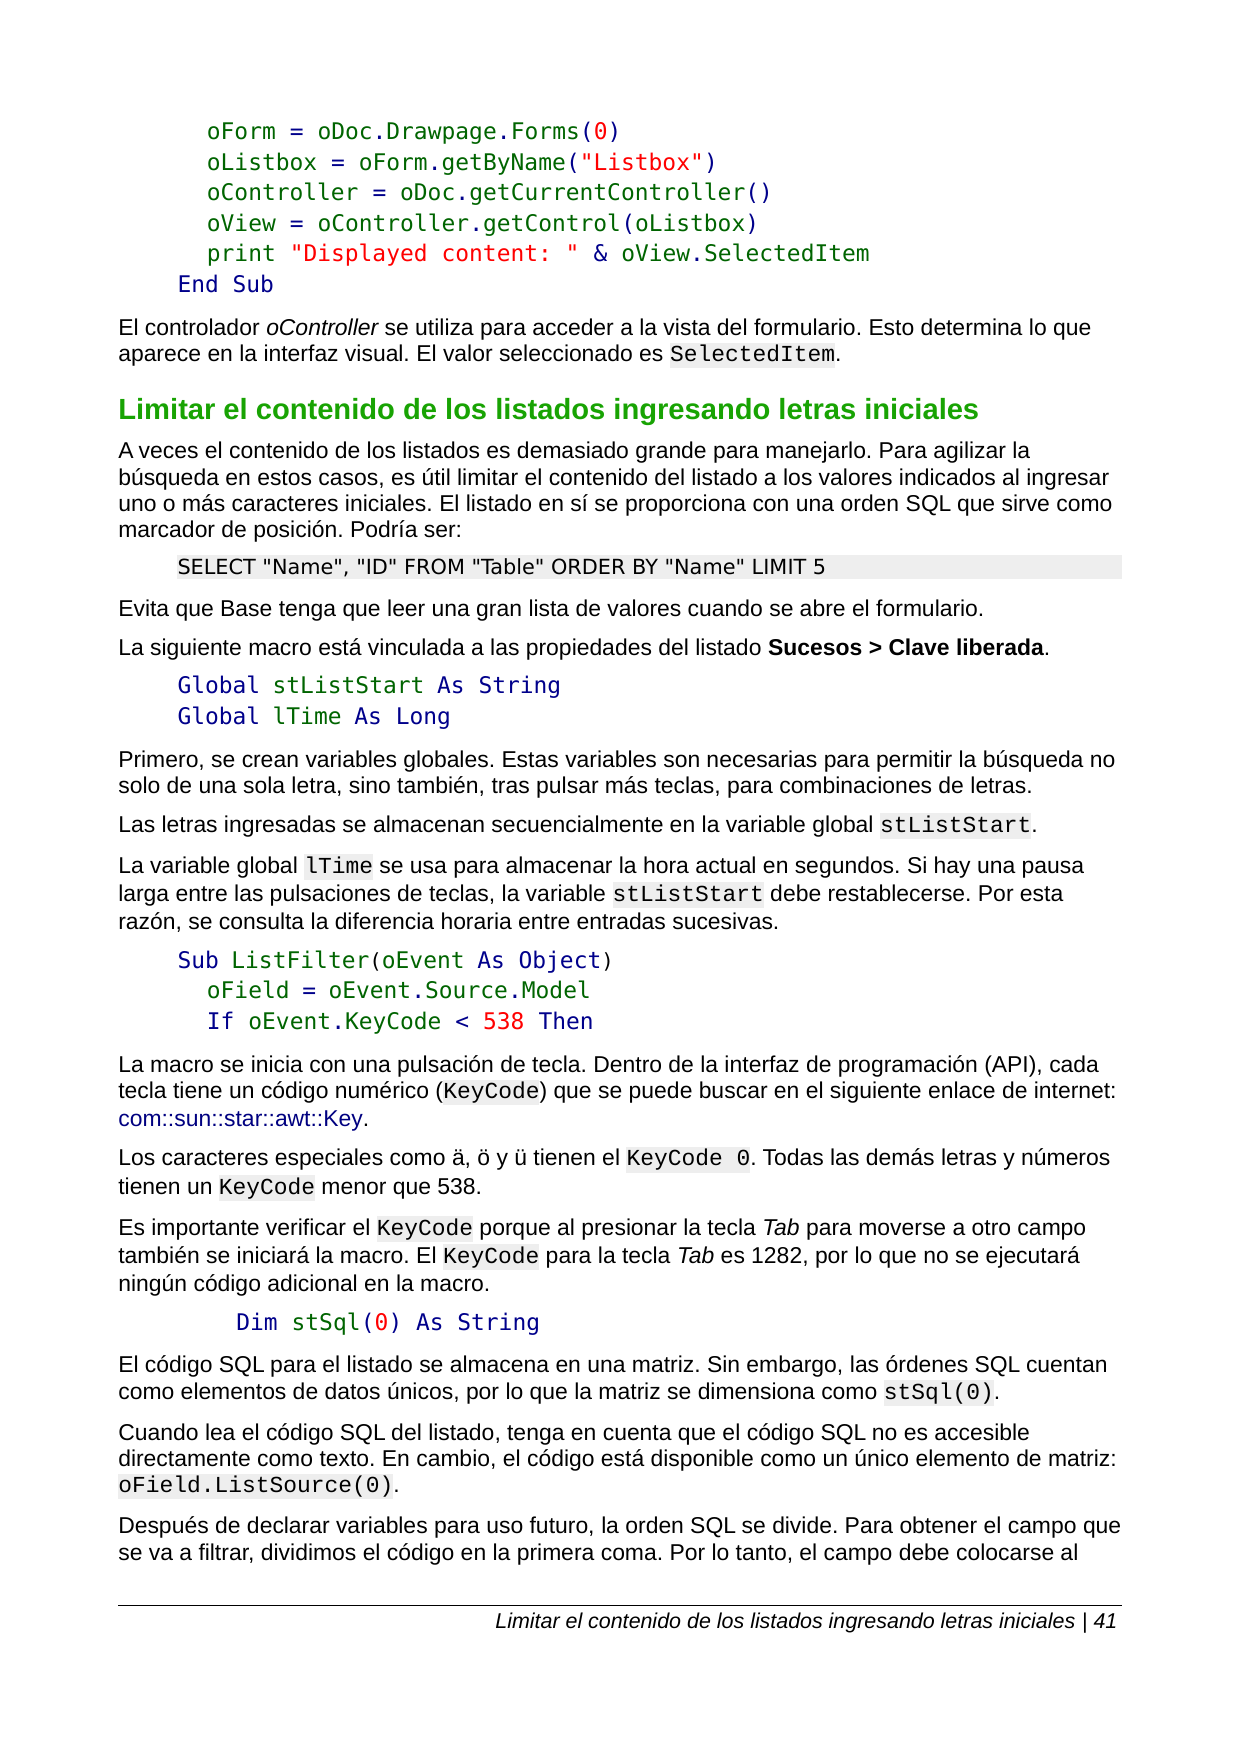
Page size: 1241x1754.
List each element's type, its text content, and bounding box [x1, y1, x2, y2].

text Los caracteres especiales como ä, ö y ü tienen el KeyCode 0. Todas las demás letras y números tienen un KeyCode menor que 538. [118, 1144, 1122, 1201]
text oForm = oDoc.Drawpage.Forms(0) [177, 118, 1122, 145]
text Después de declarar variables para uso futuro, la orden SQL se divide. Para obtener el campo que se va a filtrar, dividimos el código en la primera coma. Por lo tanto, el campo debe colocarse al [118, 1512, 1122, 1565]
text A veces el contenido de los listados es demasiado grande para manejarlo. Para agilizar la búsqueda en estos casos, es útil limitar el contenido del listado a los valores indicados al ingresar uno o más caracteres iniciales. El listado en sí se proporciona con una orden SQL que sirve como marcador de posición. Podría ser: [118, 437, 1122, 543]
text If oEvent.KeyCode < 538 Then [177, 1008, 1122, 1035]
text print "Displayed content: " & oView.SelectedItem [177, 241, 1122, 267]
text Dim stSql(0) As String [177, 1309, 1122, 1336]
text Las letras ingresadas se almacenan secuencialmente en la variable global stListStart. [118, 811, 1122, 839]
text SELECT "Name", "ID" FROM "Table" ORDER BY "Name" LIMIT 5 [177, 555, 1122, 579]
text Global stListStart As String [177, 672, 1122, 699]
text oField = oEvent.Source.Model [177, 978, 1122, 1004]
text Es importante verificar el KeyCode porque al presionar la tecla Tab para moverse a otro campo también se iniciará la macro. El KeyCode para la tecla Tab es 1282, por lo que no se ejecutará ningún código adicional en la macro. [118, 1213, 1122, 1296]
text Evita que Base tenga que leer una gran lista de valores cuando se abre el formulario. [118, 595, 1122, 621]
text Global lTime As Long [177, 703, 1122, 730]
text oController = oDoc.getCurrentController() [177, 179, 1122, 206]
text End Sub [177, 271, 1122, 298]
text La siguiente macro está vinculada a las propiedades del listado Sucesos > Clave liberada. [118, 634, 1122, 660]
text El controlador oController se utiliza para acceder a la vista del formulario. Esto determina lo que aparece en la interfaz visual. El valor seleccionado es SelectedItem. [118, 314, 1122, 368]
subtitle Limitar el contenido de los listados ingresando letras iniciales [118, 392, 1122, 426]
text Sub ListFilter(oEvent As Object) [177, 947, 1122, 974]
text La macro se inicia con una pulsación de tecla. Dentro de la interfaz de programación (API), cada tecla tiene un código numérico (KeyCode) que se puede buscar en el siguiente enlace de internet: com::sun::star::awt::Key. [118, 1051, 1122, 1132]
text El código SQL para el listado se almacena en una matriz. Sin embargo, las órdenes SQL cuentan como elementos de datos únicos, por lo que la matriz se dimensiona como stSql(0). [118, 1351, 1122, 1406]
text La variable global lTime se usa para almacenar la hora actual en segundos. Si hay una pausa larga entre las pulsaciones de teclas, la variable stListStart debe restablecerse. Por esta razón, se consulta la diferencia horaria entre entradas sucesivas. [118, 852, 1122, 934]
text oListbox = oForm.getByName("Listbox") [177, 149, 1122, 175]
text oView = oController.getControl(oListbox) [177, 210, 1122, 237]
text Primero, se crean variables globales. Estas variables son necesarias para permitir la búsqueda no solo de una sola letra, sino también, tras pulsar más teclas, para combinaciones de letras. [118, 746, 1122, 798]
text Cuando lea el código SQL del listado, tenga en cuenta que el código SQL no es accesible directamente como texto. En cambio, el código está disponible como un único elemento de matriz: oField.ListSource(0). [118, 1418, 1122, 1499]
